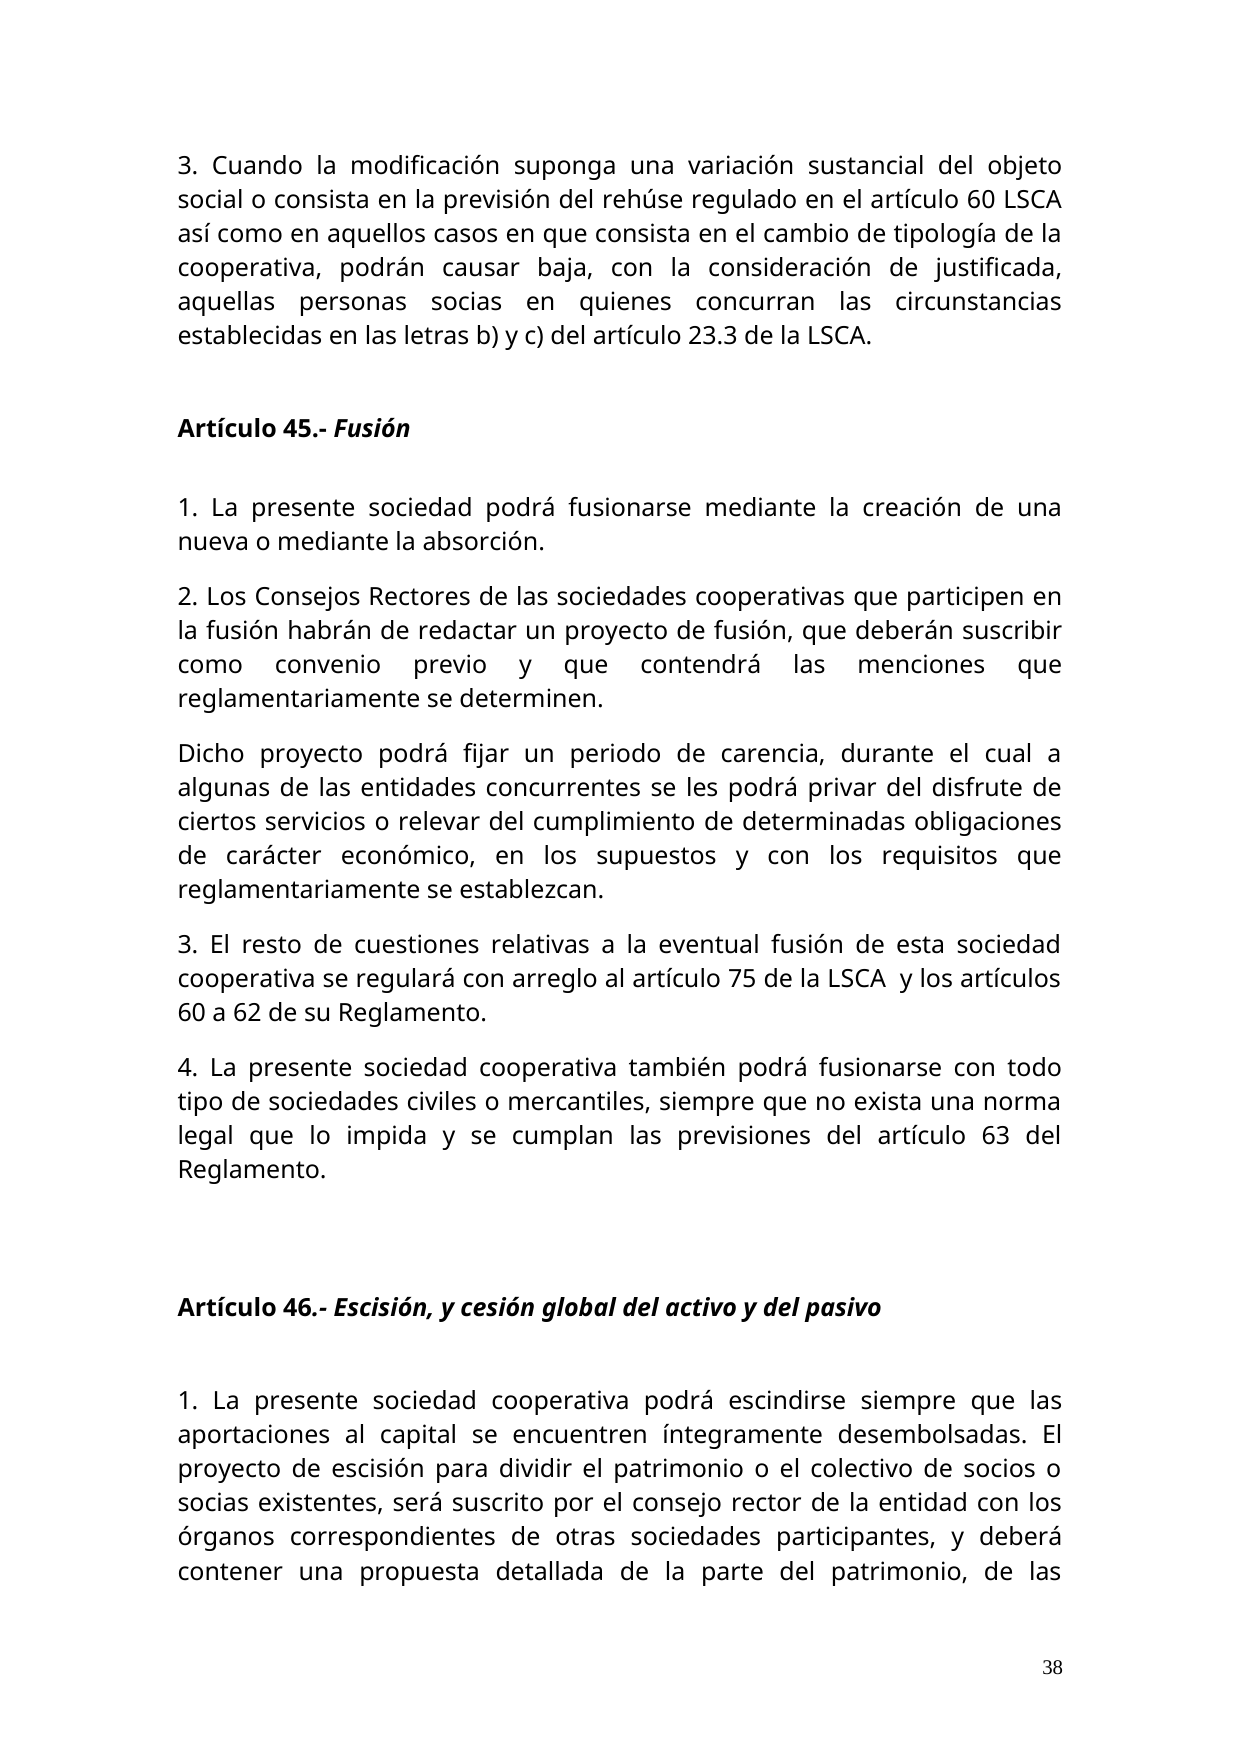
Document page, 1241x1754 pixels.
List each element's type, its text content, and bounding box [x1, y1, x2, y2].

subtitle Artículo 45.- Fusión [177, 411, 1063, 445]
text 1. La presente sociedad cooperativa podrá escindirse siempre que las aportaciones al capital se encuentren íntegramente desembolsadas. El proyecto de escisión para dividir el patrimonio o el colectivo de socios o socias existentes, será suscrito por el consejo rector de la entidad con los órganos correspondientes de otras sociedades participantes, y deberá contener una propuesta detallada de la parte del patrimonio, de las [177, 1383, 1063, 1587]
text 2. Los Consejos Rectores de las sociedades cooperativas que participen en la fusión habrán de redactar un proyecto de fusión, que deberán suscribir como convenio previo y que contendrá las menciones que reglamentariamente se determinen. [177, 579, 1063, 715]
text Artículo 46.- Escisión, y cesión global del activo y del pasivo [177, 1290, 1063, 1324]
text 3. El resto de cuestiones relativas a la eventual fusión de esta sociedad cooperativa se regulará con arreglo al artículo 75 de la LSCA y los artículos 60 a 62 de su Reglamento. [177, 927, 1063, 1029]
text 3. Cuando la modificación suponga una variación sustancial del objeto social o consista en la previsión del rehúse regulado en el artículo 60 LSCA así como en aquellos casos en que consista en el cambio de tipología de la cooperativa, podrán causar baja, con la consideración de justificada, aquellas personas socias en quienes concurran las circunstancias establecidas en las letras b) y c) del artículo 23.3 de la LSCA. [177, 148, 1063, 352]
text 1. La presente sociedad podrá fusionarse mediante la creación de una nueva o mediante la absorción. [177, 490, 1063, 558]
text Dicho proyecto podrá fijar un periodo de carencia, durante el cual a algunas de las entidades concurrentes se les podrá privar del disfrute de ciertos servicios o relevar del cumplimiento de determinadas obligaciones de carácter económico, en los supuestos y con los requisitos que reglamentariamente se establezcan. [177, 736, 1063, 906]
text 4. La presente sociedad cooperativa también podrá fusionarse con todo tipo de sociedades civiles o mercantiles, siempre que no exista una norma legal que lo impida y se cumplan las previsiones del artículo 63 del Reglamento. [177, 1050, 1063, 1186]
